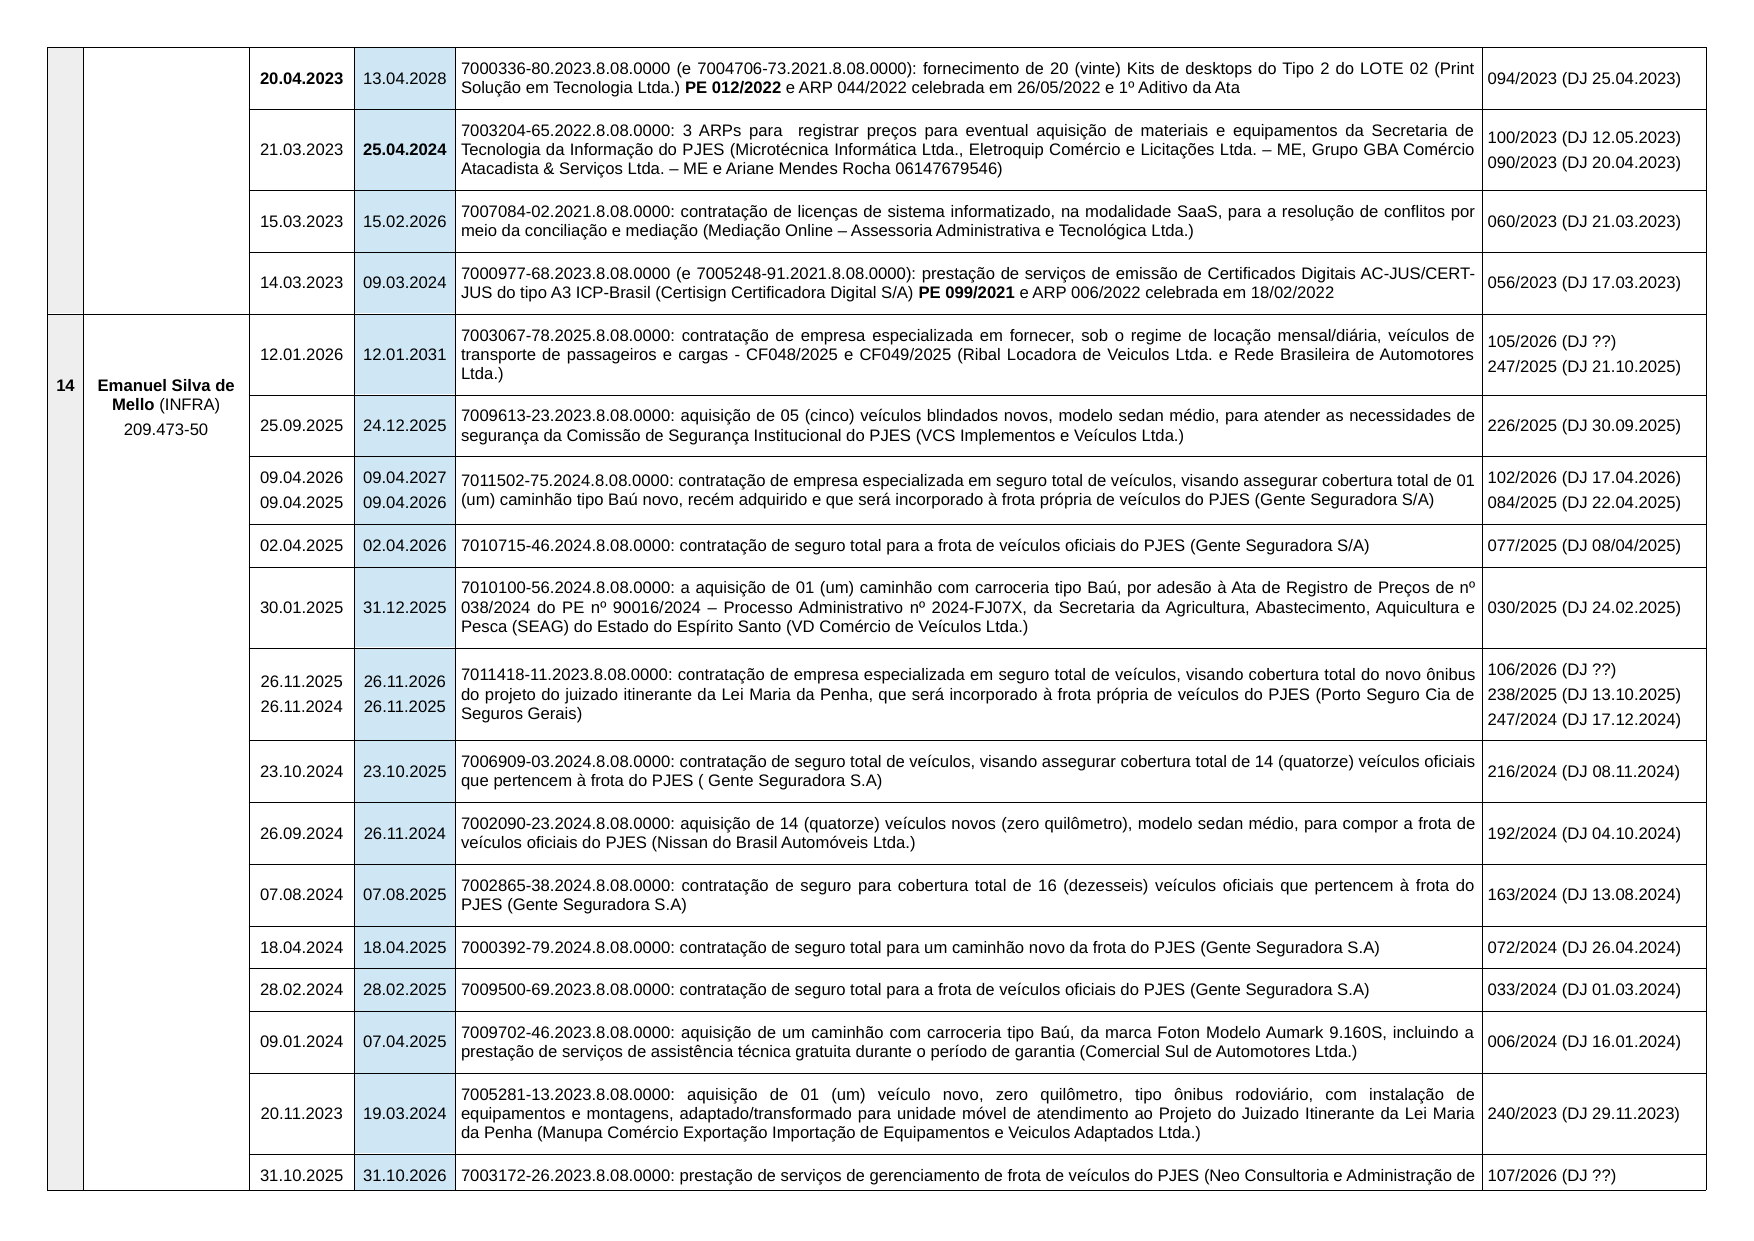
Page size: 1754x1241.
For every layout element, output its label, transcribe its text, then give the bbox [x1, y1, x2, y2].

table_cell 09.04.2026 09.04.2025 [250, 457, 354, 524]
table_cell 09.04.2027 09.04.2026 [355, 457, 455, 524]
table_cell 15.02.2026 [355, 191, 455, 252]
table_cell 7002090-23.2024.8.08.0000: aquisição de 14 (quatorze) veículos novos (zero quilômetro), modelo sedan médio, para compor a frota de veículos oficiais do PJES (Nissan do Brasil Automóveis Ltda.) [456, 803, 1482, 864]
table_cell 18.04.2024 [250, 927, 354, 968]
table_cell 107/2026 (DJ ??) [1483, 1155, 1706, 1190]
table_cell 240/2023 (DJ 29.11.2023) [1483, 1074, 1706, 1153]
table_cell 02.04.2025 [250, 525, 354, 567]
table_cell 7005281-13.2023.8.08.0000: aquisição de 01 (um) veículo novo, zero quilômetro, tipo ônibus rodoviário, com instalação de equipamentos e montagens, adaptado/transformado para unidade móvel de atendimento ao Projeto do Juizado Itinerante da Lei Maria da Penha (Manupa Comércio Exportação Importação de Equipamentos e Veiculos Adaptados Ltda.) [456, 1074, 1482, 1153]
table_cell [84, 48, 249, 313]
table_cell 18.04.2025 [355, 927, 455, 968]
table_cell 19.03.2024 [355, 1074, 455, 1153]
table_cell 23.10.2024 [250, 741, 354, 802]
table_cell 077/2025 (DJ 08/04/2025) [1483, 525, 1706, 567]
table_cell 7011502-75.2024.8.08.0000: contratação de empresa especializada em seguro total de veículos, visando assegurar cobertura total de 01 (um) caminhão tipo Baú novo, recém adquirido e que será incorporado à frota própria de veículos do PJES (Gente Seguradora S/A) [456, 457, 1482, 524]
table_cell 7003204-65.2022.8.08.0000: 3 ARPs para registrar preços para eventual aquisição de materiais e equipamentos da Secretaria de Tecnologia da Informação do PJES (Microtécnica Informática Ltda., Eletroquip Comércio e Licitações Ltda. – ME, Grupo GBA Comércio Atacadista & Serviços Ltda. – ME e Ariane Mendes Rocha 06147679546) [456, 110, 1482, 190]
table_cell 7003067-78.2025.8.08.0000: contratação de empresa especializada em fornecer, sob o regime de locação mensal/diária, veículos de transporte de passageiros e cargas - CF048/2025 e CF049/2025 (Ribal Locadora de Veiculos Ltda. e Rede Brasileira de Automotores Ltda.) [456, 315, 1482, 394]
table_cell 192/2024 (DJ 04.10.2024) [1483, 803, 1706, 864]
table_cell 7010100-56.2024.8.08.0000: a aquisição de 01 (um) caminhão com carroceria tipo Baú, por adesão à Ata de Registro de Preços de nº 038/2024 do PE nº 90016/2024 – Processo Administrativo nº 2024-FJ07X, da Secretaria da Agricultura, Abastecimento, Aquicultura e Pesca (SEAG) do Estado do Espírito Santo (VD Comércio de Veículos Ltda.) [456, 568, 1482, 647]
table_cell 14 [48, 315, 83, 1190]
table_cell [48, 48, 83, 313]
table_cell 7002865-38.2024.8.08.0000: contratação de seguro para cobertura total de 16 (dezesseis) veículos oficiais que pertencem à frota do PJES (Gente Seguradora S.A) [456, 865, 1482, 926]
table_cell 7007084-02.2021.8.08.0000: contratação de licenças de sistema informatizado, na modalidade SaaS, para a resolução de conflitos por meio da conciliação e mediação (Mediação Online – Assessoria Administrativa e Tecnológica Ltda.) [456, 191, 1482, 252]
table_cell 25.04.2024 [355, 110, 455, 190]
table_cell 226/2025 (DJ 30.09.2025) [1483, 396, 1706, 456]
table_cell 163/2024 (DJ 13.08.2024) [1483, 865, 1706, 926]
table_cell 20.04.2023 [250, 48, 354, 109]
table_cell 7000336-80.2023.8.08.0000 (e 7004706-73.2021.8.08.0000): fornecimento de 20 (vinte) Kits de desktops do Tipo 2 do LOTE 02 (Print Solução em Tecnologia Ltda.) PE 012/2022 e ARP 044/2022 celebrada em 26/05/2022 e 1º Aditivo da Ata [456, 48, 1482, 109]
table_cell 094/2023 (DJ 25.04.2023) [1483, 48, 1706, 109]
table_cell 09.03.2024 [355, 253, 455, 313]
table_cell 7000392-79.2024.8.08.0000: contratação de seguro total para um caminhão novo da frota do PJES (Gente Seguradora S.A) [456, 927, 1482, 968]
table_cell 7006909-03.2024.8.08.0000: contratação de seguro total de veículos, visando assegurar cobertura total de 14 (quatorze) veículos oficiais que pertencem à frota do PJES ( Gente Seguradora S.A) [456, 741, 1482, 802]
table_cell 12.01.2031 [355, 315, 455, 394]
table_cell 7009702-46.2023.8.08.0000: aquisição de um caminhão com carroceria tipo Baú, da marca Foton Modelo Aumark 9.160S, incluindo a prestação de serviços de assistência técnica gratuita durante o período de garantia (Comercial Sul de Automotores Ltda.) [456, 1012, 1482, 1073]
table_cell 28.02.2024 [250, 969, 354, 1011]
table_cell 26.11.2024 [355, 803, 455, 864]
table_cell 31.10.2026 [355, 1155, 455, 1190]
table_cell Emanuel Silva de Mello (INFRA) 209.473-50 [84, 315, 249, 1190]
table_cell 30.01.2025 [250, 568, 354, 647]
table_cell 20.11.2023 [250, 1074, 354, 1153]
table_cell 102/2026 (DJ 17.04.2026) 084/2025 (DJ 22.04.2025) [1483, 457, 1706, 524]
table_cell 7009500-69.2023.8.08.0000: contratação de seguro total para a frota de veículos oficiais do PJES (Gente Seguradora S.A) [456, 969, 1482, 1011]
table_cell 24.12.2025 [355, 396, 455, 456]
table_cell 09.01.2024 [250, 1012, 354, 1073]
table_cell 7003172-26.2023.8.08.0000: prestação de serviços de gerenciamento de frota de veículos do PJES (Neo Consultoria e Administração de [456, 1155, 1482, 1190]
table_cell 07.04.2025 [355, 1012, 455, 1073]
table_cell 07.08.2024 [250, 865, 354, 926]
table_cell 7010715-46.2024.8.08.0000: contratação de seguro total para a frota de veículos oficiais do PJES (Gente Seguradora S/A) [456, 525, 1482, 567]
table_cell 216/2024 (DJ 08.11.2024) [1483, 741, 1706, 802]
table_cell 13.04.2028 [355, 48, 455, 109]
table_cell 15.03.2023 [250, 191, 354, 252]
table_cell 072/2024 (DJ 26.04.2024) [1483, 927, 1706, 968]
table_cell 26.11.2025 26.11.2024 [250, 649, 354, 740]
table_cell 033/2024 (DJ 01.03.2024) [1483, 969, 1706, 1011]
table_cell 100/2023 (DJ 12.05.2023) 090/2023 (DJ 20.04.2023) [1483, 110, 1706, 190]
table_cell 14.03.2023 [250, 253, 354, 313]
table_cell 7000977-68.2023.8.08.0000 (e 7005248-91.2021.8.08.0000): prestação de serviços de emissão de Certificados Digitais AC-JUS/CERT-JUS do tipo A3 ICP-Brasil (Certisign Certificadora Digital S/A) PE 099/2021 e ARP 006/2022 celebrada em 18/02/2022 [456, 253, 1482, 313]
table_cell 030/2025 (DJ 24.02.2025) [1483, 568, 1706, 647]
table_cell 060/2023 (DJ 21.03.2023) [1483, 191, 1706, 252]
table_cell 23.10.2025 [355, 741, 455, 802]
table_cell 21.03.2023 [250, 110, 354, 190]
table_cell 056/2023 (DJ 17.03.2023) [1483, 253, 1706, 313]
table_cell 28.02.2025 [355, 969, 455, 1011]
table_cell 7009613-23.2023.8.08.0000: aquisição de 05 (cinco) veículos blindados novos, modelo sedan médio, para atender as necessidades de segurança da Comissão de Segurança Institucional do PJES (VCS Implementos e Veículos Ltda.) [456, 396, 1482, 456]
table_cell 31.10.2025 [250, 1155, 354, 1190]
table_cell 07.08.2025 [355, 865, 455, 926]
table_cell 006/2024 (DJ 16.01.2024) [1483, 1012, 1706, 1073]
table_cell 105/2026 (DJ ??) 247/2025 (DJ 21.10.2025) [1483, 315, 1706, 394]
table_cell 25.09.2025 [250, 396, 354, 456]
table_cell 106/2026 (DJ ??) 238/2025 (DJ 13.10.2025) 247/2024 (DJ 17.12.2024) [1483, 649, 1706, 740]
table_cell 26.09.2024 [250, 803, 354, 864]
table_cell 31.12.2025 [355, 568, 455, 647]
table_cell 26.11.2026 26.11.2025 [355, 649, 455, 740]
table_cell 02.04.2026 [355, 525, 455, 567]
table_cell 12.01.2026 [250, 315, 354, 394]
table_cell 7011418-11.2023.8.08.0000: contratação de empresa especializada em seguro total de veículos, visando cobertura total do novo ônibus do projeto do juizado itinerante da Lei Maria da Penha, que será incorporado à frota própria de veículos do PJES (Porto Seguro Cia de Seguros Gerais) [456, 649, 1482, 740]
